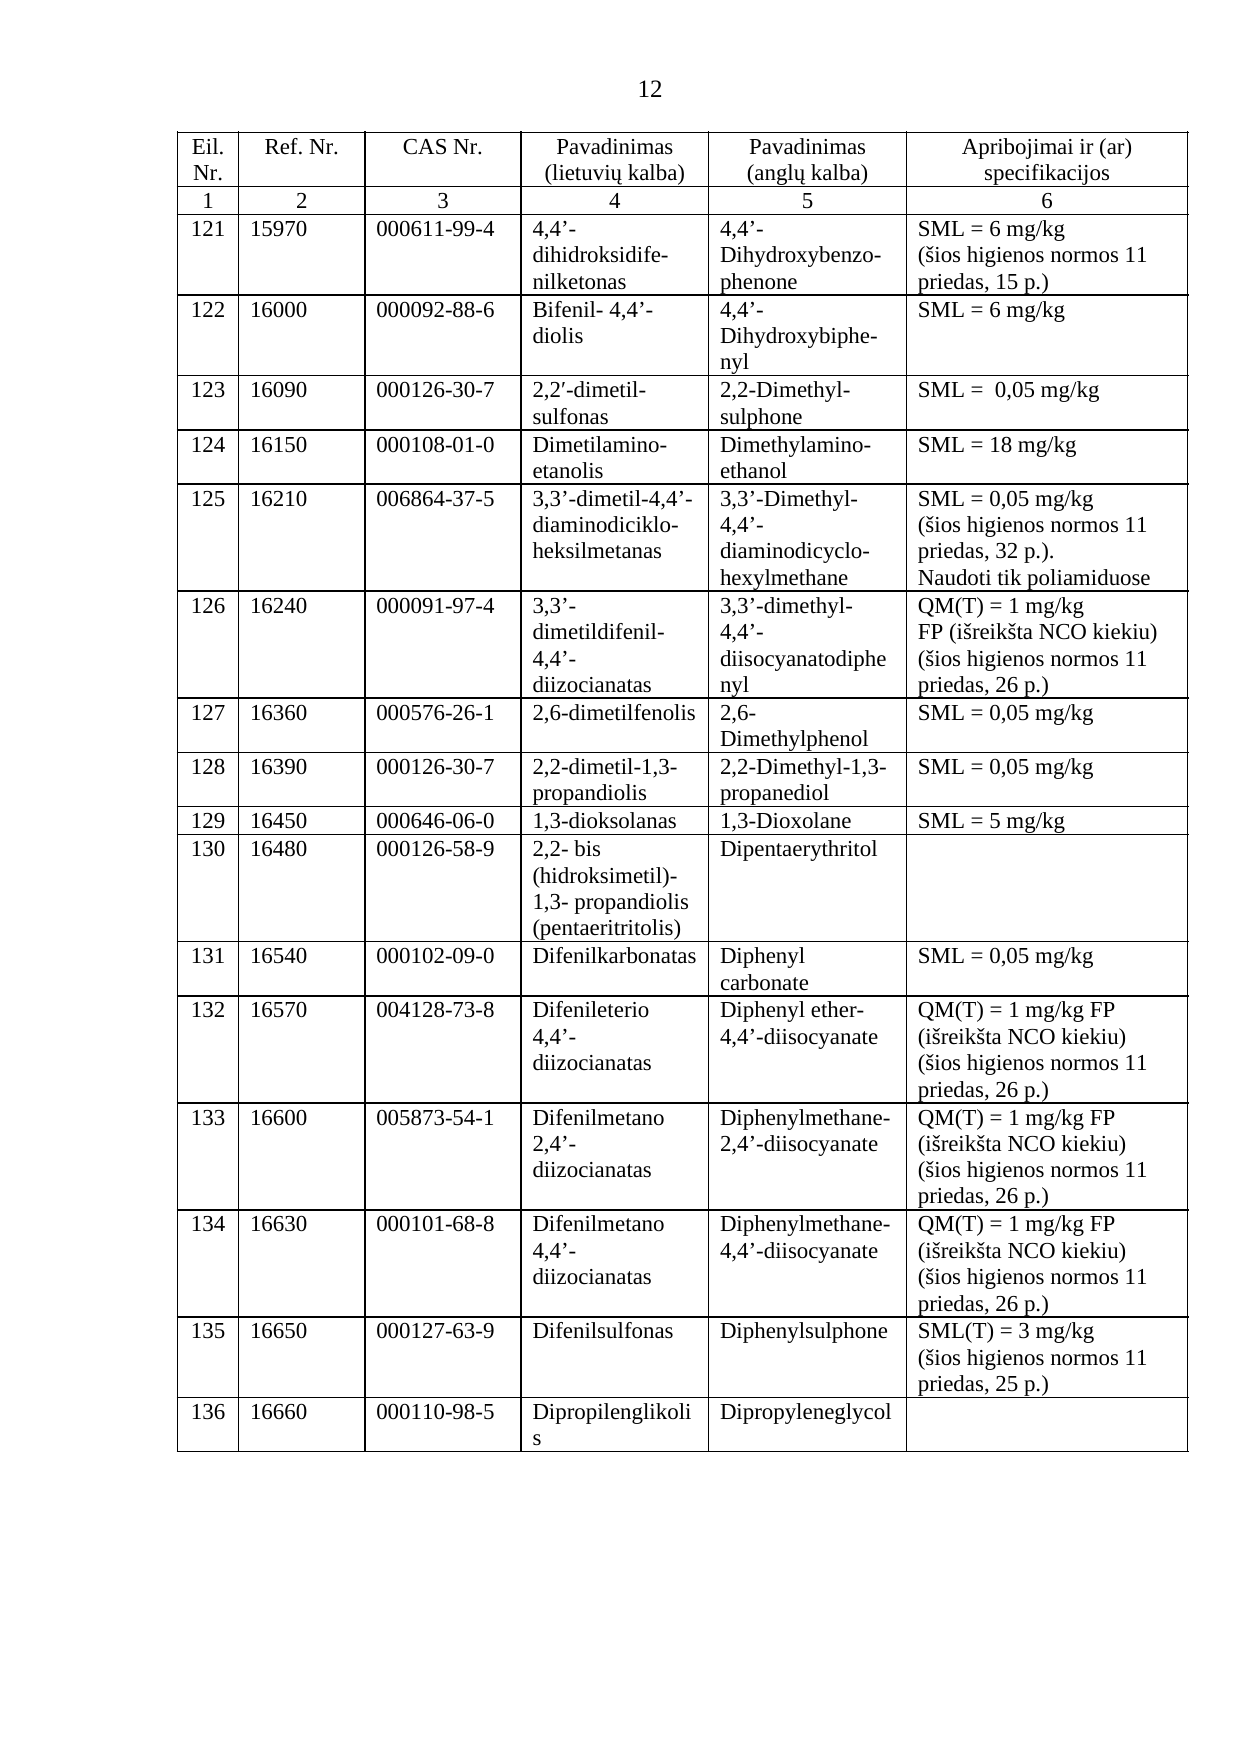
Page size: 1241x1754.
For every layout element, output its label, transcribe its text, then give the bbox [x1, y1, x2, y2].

table_cell Diphenylmethane- 4,4’-diisocyanate [709, 1211, 906, 1316]
table_cell 4 [522, 187, 708, 213]
table_cell 16650 [239, 1318, 364, 1397]
table_cell 5 [709, 187, 906, 213]
table_cell QM(T) = 1 mg/kg FP (išreikšta NCO kiekiu) (šios higienos normos 11 priedas, 26 p.) [907, 1104, 1187, 1209]
table_cell 1 [178, 187, 238, 213]
table_cell SML = 6 mg/kg [907, 296, 1187, 375]
table_cell 129 [178, 807, 238, 834]
table_cell Diphenylmethane- 2,4’-diisocyanate [709, 1104, 906, 1209]
table_cell 128 [178, 753, 238, 806]
table_cell [907, 835, 1187, 941]
table_cell 127 [178, 699, 238, 752]
table_cell 4,4’- dihidroksidife-nilketonas [522, 215, 708, 294]
table_header Apribojimai ir (ar) specifikacijos [907, 133, 1187, 186]
table_cell Difenileterio 4,4’- diizocianatas [522, 997, 708, 1102]
table_cell 16480 [239, 835, 364, 941]
table_cell 16150 [239, 431, 364, 483]
table_cell 2 [239, 187, 364, 213]
table_cell 2,2′-dimetil-sulfonas [522, 376, 708, 429]
table_cell SML = 0,05 mg/kg [907, 376, 1187, 429]
table_cell 005873-54-1 [366, 1104, 520, 1209]
table_cell Difenilmetano 4,4’- diizocianatas [522, 1211, 708, 1316]
table_cell 3,3’-dimetil-4,4’-diaminodiciklo-heksilmetanas [522, 485, 708, 590]
table_cell 135 [178, 1318, 238, 1397]
table_header Pavadinimas (lietuvių kalba) [522, 133, 708, 186]
table_cell 16240 [239, 592, 364, 697]
table_cell 16090 [239, 376, 364, 429]
table_cell 16390 [239, 753, 364, 806]
table_cell 16630 [239, 1211, 364, 1316]
table_cell 16210 [239, 485, 364, 590]
table_cell Dipentaerythritol [709, 835, 906, 941]
table_cell 000646-06-0 [366, 807, 520, 834]
table_cell 16660 [239, 1398, 364, 1451]
table_cell SML = 6 mg/kg (šios higienos normos 11 priedas, 15 p.) [907, 215, 1187, 294]
table_header Eil. Nr. [178, 133, 238, 186]
table_cell 16540 [239, 942, 364, 995]
table_cell 132 [178, 997, 238, 1102]
table_cell 131 [178, 942, 238, 995]
table_cell SML = 0,05 mg/kg [907, 753, 1187, 806]
table_cell QM(T) = 1 mg/kg FP (išreikšta NCO kiekiu) (šios higienos normos 11 priedas, 26 p.) [907, 592, 1187, 697]
table_cell 000126-30-7 [366, 753, 520, 806]
table_cell 125 [178, 485, 238, 590]
table_cell 3,3’-Dimethyl-4,4’-diaminodicyclo-hexylmethane [895, 485, 906, 590]
table_cell 16600 [239, 1104, 364, 1209]
table_cell 2,2-Dimethyl-1,3-propanediol [709, 753, 906, 806]
table_cell QM(T) = 1 mg/kg FP (išreikšta NCO kiekiu) (šios higienos normos 11 priedas, 26 p.) [907, 1211, 1187, 1316]
table_cell Diphenylsulphone [709, 1318, 906, 1397]
table_cell SML(T) = 3 mg/kg (šios higienos normos 11 priedas, 25 p.) [907, 1318, 1187, 1397]
table_cell 124 [178, 431, 238, 483]
table_header Ref. Nr. [239, 133, 364, 186]
table_cell 121 [178, 215, 238, 294]
table_cell 1,3-dioksolanas [522, 807, 708, 834]
table_cell [907, 1398, 1187, 1451]
table_cell Difenilkarbonatas [522, 942, 708, 995]
table_cell Difenilsulfonas [522, 1318, 708, 1397]
table_cell 2,2-dimetil-1,3-propandiolis [522, 753, 708, 806]
table_cell Difenilmetano 2,4’- diizocianatas [522, 1104, 708, 1209]
table_cell 136 [178, 1398, 238, 1451]
table_cell SML = 0,05 mg/kg [907, 942, 1187, 995]
table_cell 000127-63-9 [366, 1318, 520, 1397]
table_cell 4,4’-Dihydroxybiphe-nyl [709, 296, 906, 375]
table_cell SML = 0,05 mg/kg [907, 699, 1187, 752]
table_cell 000091-97-4 [366, 592, 520, 697]
table_cell 6 [907, 187, 1187, 213]
table_cell 4,4’- Dihydroxybenzo-phenone [709, 215, 906, 294]
table_cell 133 [178, 1104, 238, 1209]
table_cell 000108-01-0 [366, 431, 520, 483]
table_cell 3,3’-dimethyl-4,4’-diisocyanatodiphenyl [709, 592, 906, 697]
table_header Pavadinimas (anglų kalba) [709, 133, 906, 186]
table_cell 3,3’- dimetildifenil- 4,4’- diizocianatas [522, 592, 708, 697]
table_cell 006864-37-5 [366, 485, 520, 590]
table_header CAS Nr. [366, 133, 520, 186]
table_cell 000126-30-7 [366, 376, 520, 429]
table_cell 000110-98-5 [366, 1398, 520, 1451]
table_cell Bifenil- 4,4’- diolis [522, 296, 708, 375]
table_cell 3 [366, 187, 520, 213]
table_cell 16360 [239, 699, 364, 752]
table_cell Diphenyl carbonate [895, 942, 906, 995]
table_cell 126 [178, 592, 238, 697]
table_cell 004128-73-8 [366, 997, 520, 1102]
table_cell 000101-68-8 [366, 1211, 520, 1316]
table_cell Diphenyl ether-4,4’-diisocyanate [709, 997, 906, 1102]
table_cell Dimethylamino-ethanol [709, 431, 906, 483]
table_cell 16000 [239, 296, 364, 375]
table_cell 3,3’-Dimethyl-4,4’-diaminodicyclo-hexylmethane [709, 485, 720, 590]
table_cell SML = 5 mg/kg [907, 807, 1187, 834]
table_cell 130 [178, 835, 238, 941]
table_cell 16450 [239, 807, 364, 834]
table_cell 000102-09-0 [366, 942, 520, 995]
table_cell 134 [178, 1211, 238, 1316]
table_cell 123 [178, 376, 238, 429]
table_cell 122 [178, 296, 238, 375]
table_cell 2,6-Dimethylphenol [709, 699, 906, 752]
table_cell 2,6-dimetilfenolis [522, 699, 708, 752]
table_cell Dipropyleneglycol [709, 1398, 906, 1451]
table_cell 1,3-Dioxolane [709, 807, 906, 834]
table_cell 000126-58-9 [366, 835, 520, 941]
table_cell Dipropilenglikolis [522, 1398, 708, 1451]
table_cell QM(T) = 1 mg/kg FP (išreikšta NCO kiekiu) (šios higienos normos 11 priedas, 26 p.) [907, 997, 1187, 1102]
table_cell 000092-88-6 [366, 296, 520, 375]
table_cell Dimetilamino-etanolis [522, 431, 708, 483]
table_cell 15970 [239, 215, 364, 294]
table_cell 2,2- bis (hidroksimetil)- 1,3- propandiolis (pentaeritritolis) [522, 835, 708, 941]
table_cell 2,2-Dimethyl-sulphone [709, 376, 906, 429]
table_cell 16570 [239, 997, 364, 1102]
table_cell 000576-26-1 [366, 699, 520, 752]
table_cell 000611-99-4 [366, 215, 520, 294]
table_cell Diphenyl carbonate [709, 942, 720, 995]
table_cell SML = 18 mg/kg [907, 431, 1187, 483]
